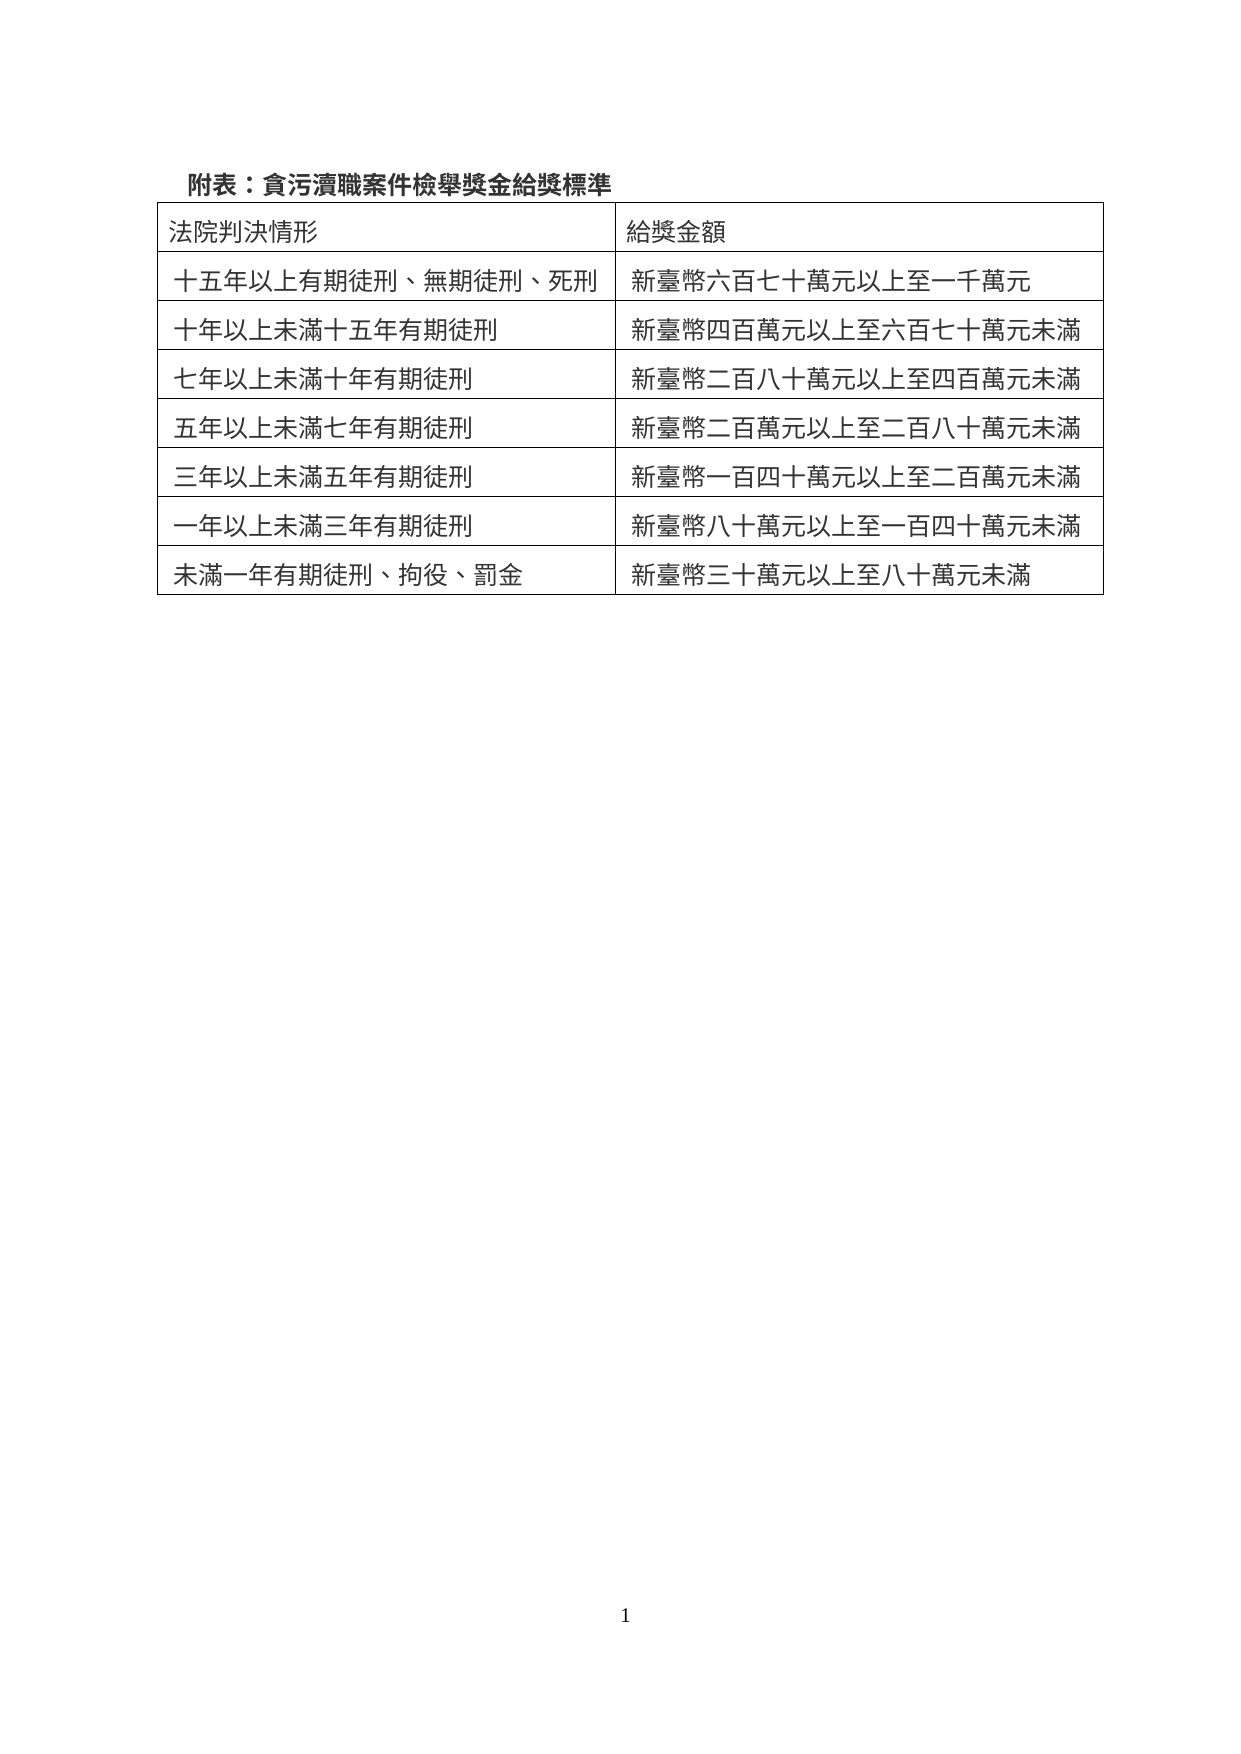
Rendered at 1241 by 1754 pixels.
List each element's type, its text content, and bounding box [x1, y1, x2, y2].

table_cell 新臺幣六百七十萬元以上至一千萬元 [616, 252, 1103, 300]
table_cell 三年以上未滿五年有期徒刑 [158, 448, 615, 496]
text 附表：貪污瀆職案件檢舉獎金給獎標準 [187, 164, 1063, 202]
table_header 給獎金額 [616, 203, 1103, 251]
table_cell 十五年以上有期徒刑、無期徒刑、死刑 [158, 252, 615, 300]
table_cell 一年以上未滿三年有期徒刑 [158, 497, 615, 545]
table_cell 七年以上未滿十年有期徒刑 [158, 350, 615, 398]
table_cell 五年以上未滿七年有期徒刑 [158, 399, 615, 447]
table_cell 未滿一年有期徒刑、拘役、罰金 [158, 546, 615, 594]
table_cell 新臺幣一百四十萬元以上至二百萬元未滿 [616, 448, 1103, 496]
table_cell 新臺幣四百萬元以上至六百七十萬元未滿 [616, 301, 1103, 349]
table_cell 新臺幣八十萬元以上至一百四十萬元未滿 [616, 497, 1103, 545]
table_cell 新臺幣三十萬元以上至八十萬元未滿 [616, 546, 1103, 594]
table_cell 新臺幣二百八十萬元以上至四百萬元未滿 [616, 350, 1103, 398]
table_cell 新臺幣二百萬元以上至二百八十萬元未滿 [616, 399, 1103, 447]
table_cell 十年以上未滿十五年有期徒刑 [158, 301, 615, 349]
table_header 法院判決情形 [158, 203, 615, 251]
